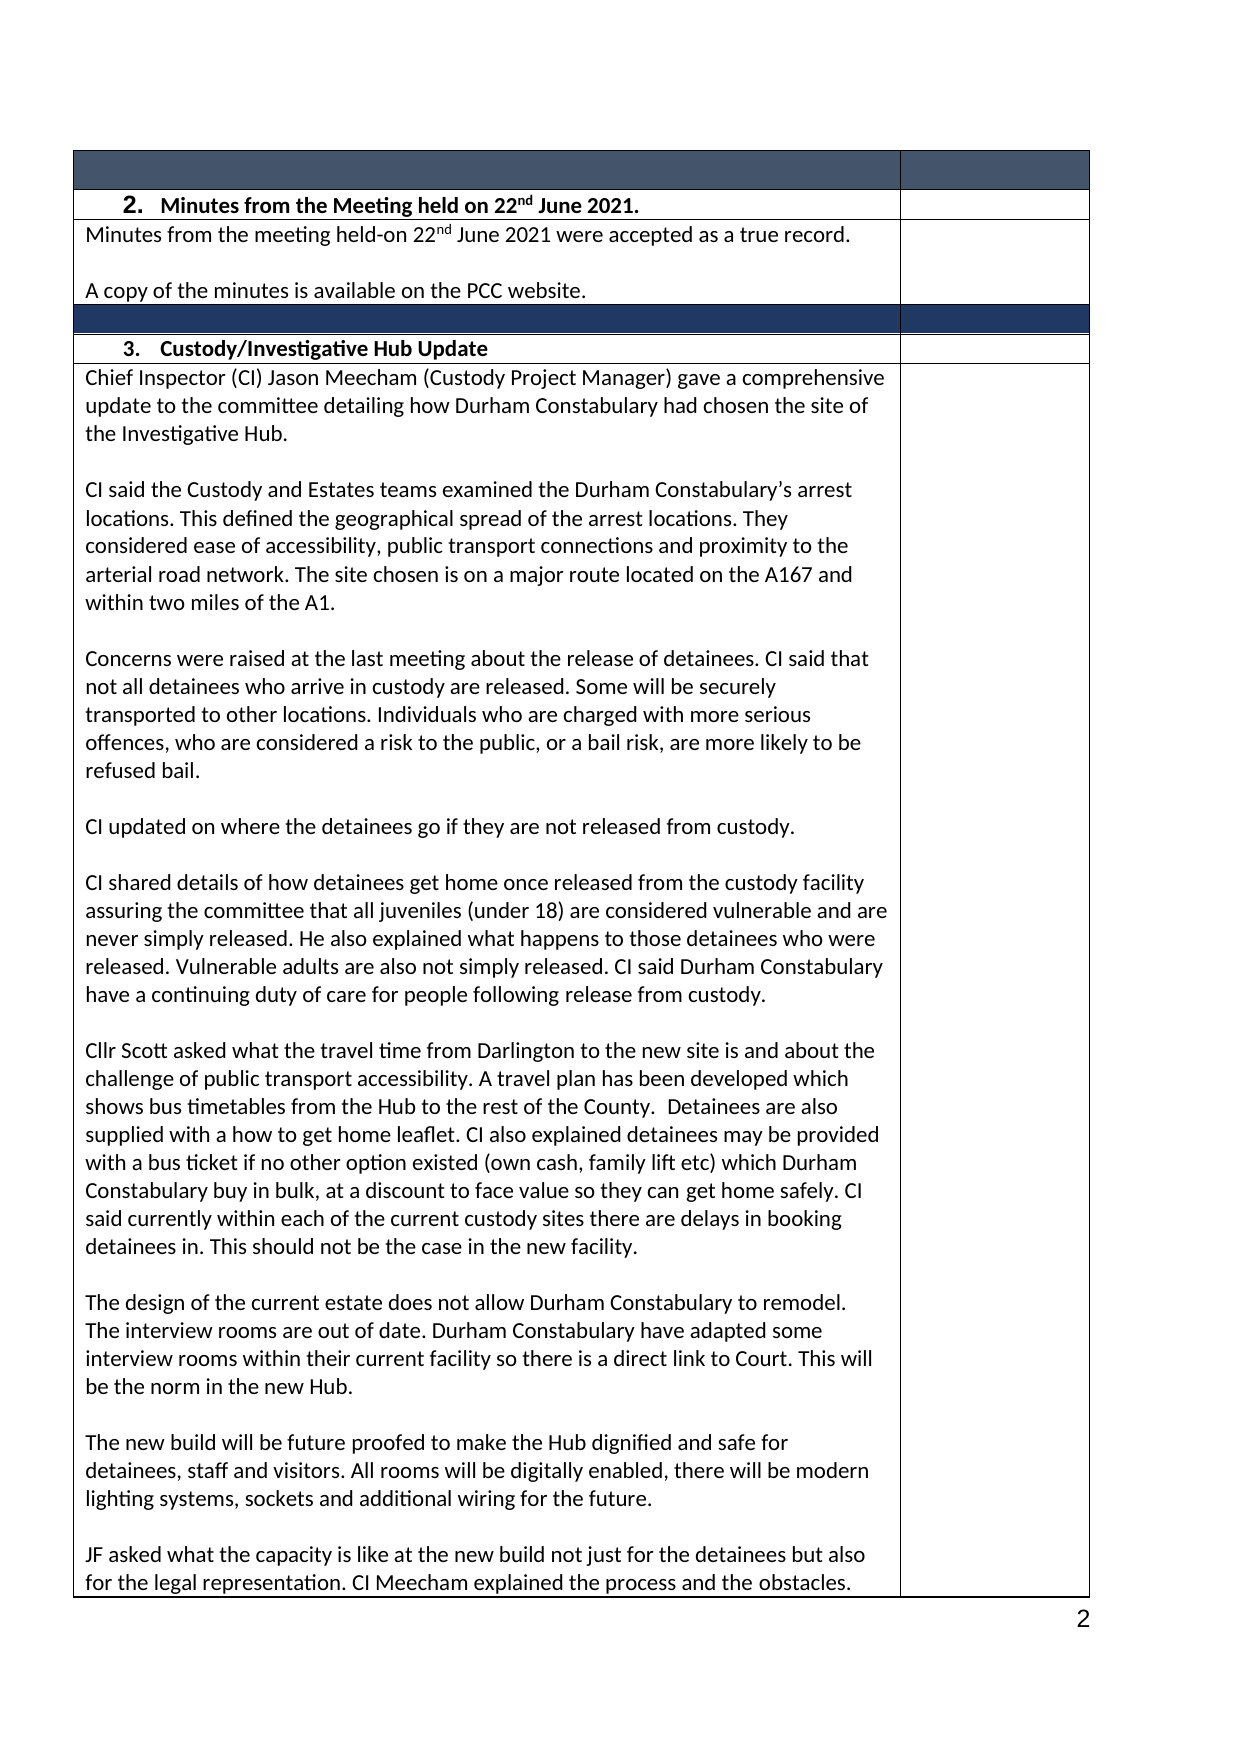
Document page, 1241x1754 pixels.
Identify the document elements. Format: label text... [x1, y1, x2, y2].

table_cell [1090, 150, 1240, 189]
table_cell Minutes from the Meeting held on 22nd June 2021. [74, 190, 900, 219]
table_cell [1090, 363, 1240, 1596]
table_cell [901, 190, 1089, 219]
table_cell [901, 220, 1089, 304]
table_cell [1090, 219, 1240, 304]
table_cell [901, 305, 1089, 333]
table_cell Chief Inspector (CI) Jason Meecham (Custody Project Manager) gave a comprehensive update to the committee detailing how Durham Constabulary had chosen the site of the Investigative Hub. CI said the Custody and Estates teams examined the Durham Constabulary’s arrest locations. This defined the geographical spread of the arrest locations. They considered ease of accessibility, public transport connections and proximity to the arterial road network. The site chosen is on a major route located on the A167 and within two miles of the A1. Concerns were raised at the last meeting about the release of detainees. CI said that not all detainees who arrive in custody are released. Some will be securely transported to other locations. Individuals who are charged with more serious offences, who are considered a risk to the public, or a bail risk, are more likely to be refused bail. CI updated on where the detainees go if they are not released from custody. CI shared details of how detainees get home once released from the custody facility assuring the committee that all juveniles (under 18) are considered vulnerable and are never simply released. He also explained what happens to those detainees who were released. Vulnerable adults are also not simply released. CI said Durham Constabulary have a continuing duty of care for people following release from custody. Cllr Scott asked what the travel time from Darlington to the new site is and about the challenge of public transport accessibility. A travel plan has been developed which shows bus timetables from the Hub to the rest of the County. Detainees are also supplied with a how to get home leaflet. CI also explained detainees may be provided with a bus ticket if no other option existed (own cash, family lift etc) which Durham Constabulary buy in bulk, at a discount to face value so they can get home safely. CI said currently within each of the current custody sites there are delays in booking detainees in. This should not be the case in the new facility. The design of the current estate does not allow Durham Constabulary to remodel. The interview rooms are out of date. Durham Constabulary have adapted some interview rooms within their current facility so there is a direct link to Court. This will be the norm in the new Hub. The new build will be future proofed to make the Hub dignified and safe for detainees, staff and visitors. All rooms will be digitally enabled, there will be modern lighting systems, sockets and additional wiring for the future. JF asked what the capacity is like at the new build not just for the detainees but also for the legal representation. CI Meecham explained the process and the obstacles. [74, 364, 900, 1596]
table_cell Minutes from the meeting held-on 22nd June 2021 were accepted as a true record. A copy of the minutes is available on the PCC website. [74, 220, 900, 304]
table_cell [1090, 334, 1240, 362]
table_cell [901, 335, 1089, 362]
table_cell [1090, 189, 1240, 219]
table_cell [901, 151, 1089, 189]
table_cell Custody/Investigative Hub Update [74, 335, 900, 362]
table_cell [74, 151, 900, 189]
table_cell [74, 305, 900, 333]
table_cell [1090, 304, 1240, 333]
table_cell [901, 364, 1089, 1596]
